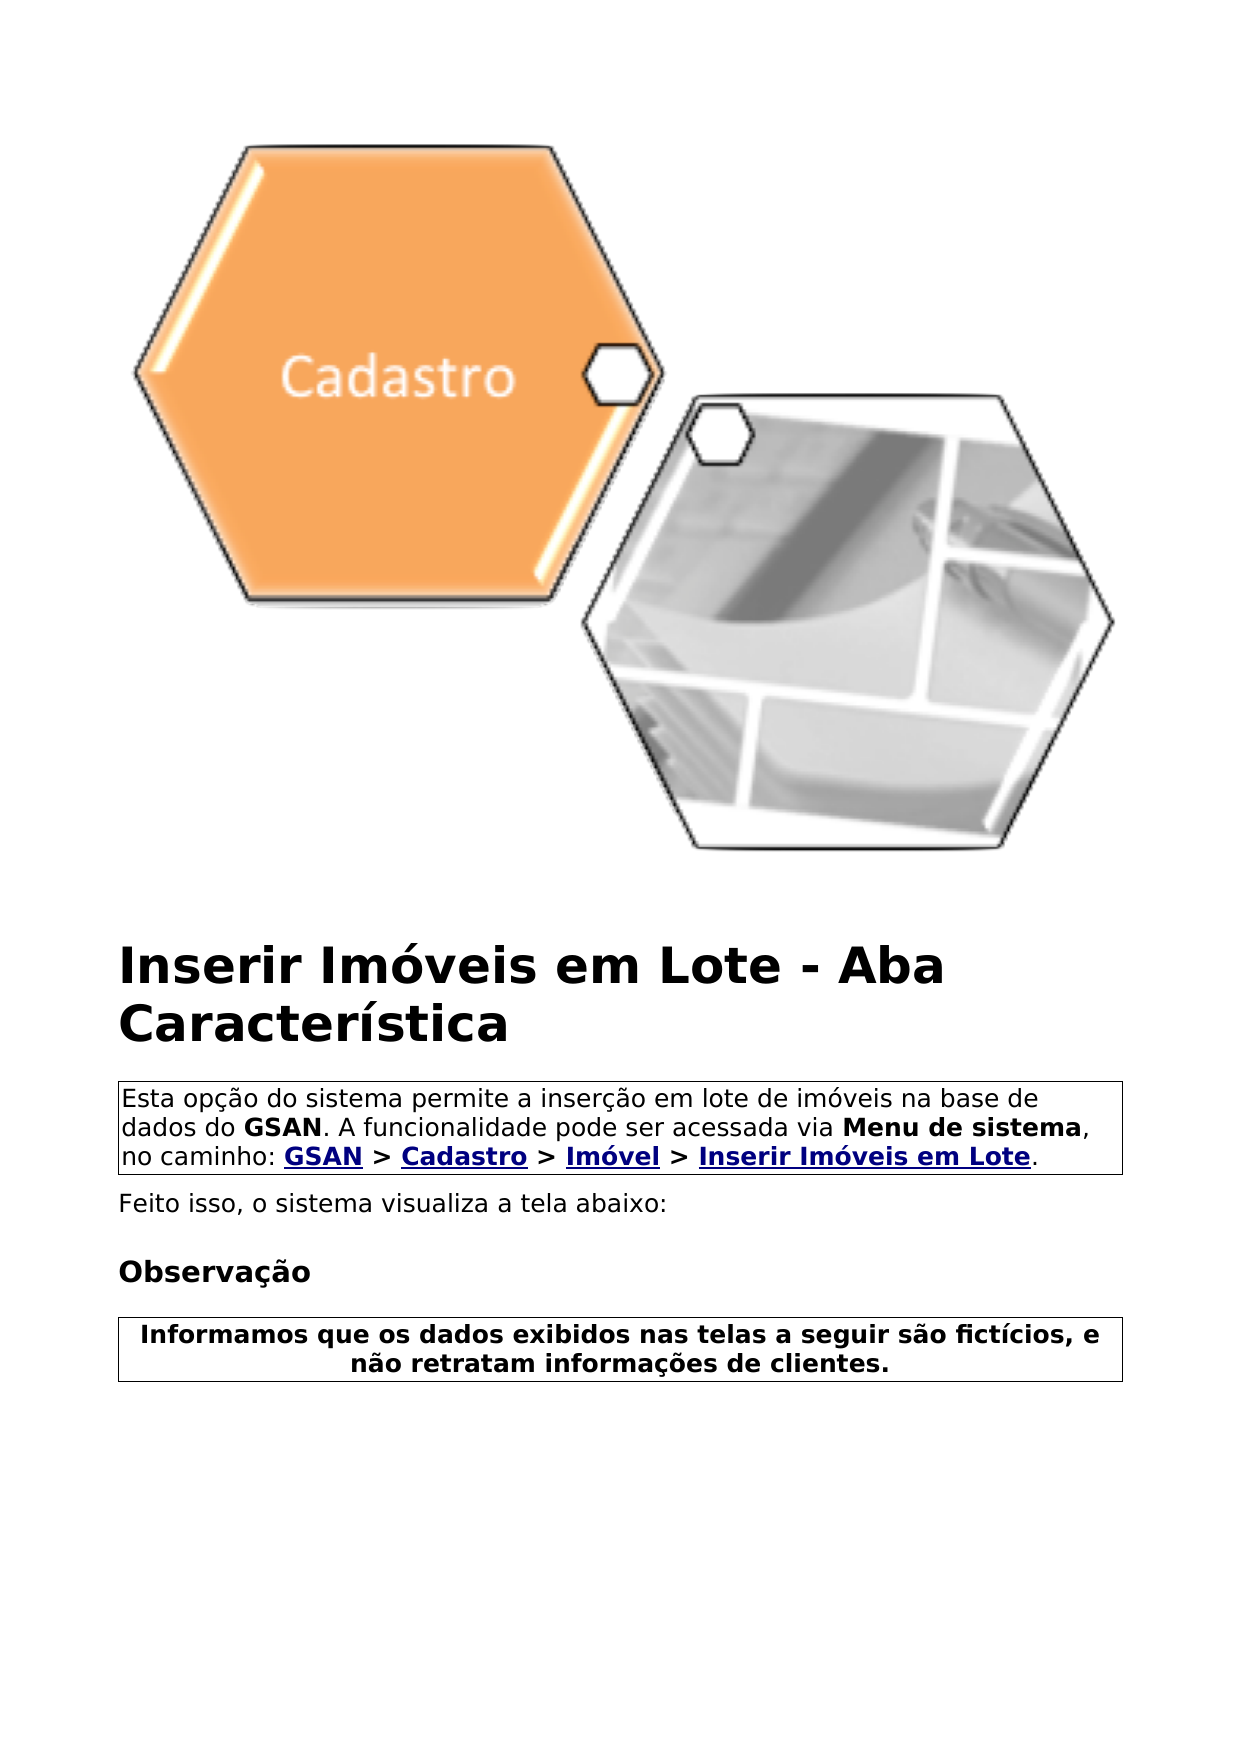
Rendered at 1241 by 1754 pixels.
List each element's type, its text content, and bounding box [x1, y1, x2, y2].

picture [118, 118, 1123, 871]
table_header Esta opção do sistema permite a inserção em lote de imóveis na base de dados do GSAN. A funcionalidade pode ser acessada via Menu de sistema, no caminho: GSAN > Cadastro > Imóvel > Inserir Imóveis em Lote. [119, 1082, 1122, 1174]
text Feito isso, o sistema visualiza a tela abaixo: [118, 1189, 1122, 1218]
subtitle Observação [118, 1256, 1122, 1290]
subtitle Inserir Imóveis em Lote - Aba Característica [118, 937, 1122, 1053]
table_header Informamos que os dados exibidos nas telas a seguir são fictícios, e não retratam informações de clientes. [119, 1318, 1122, 1381]
